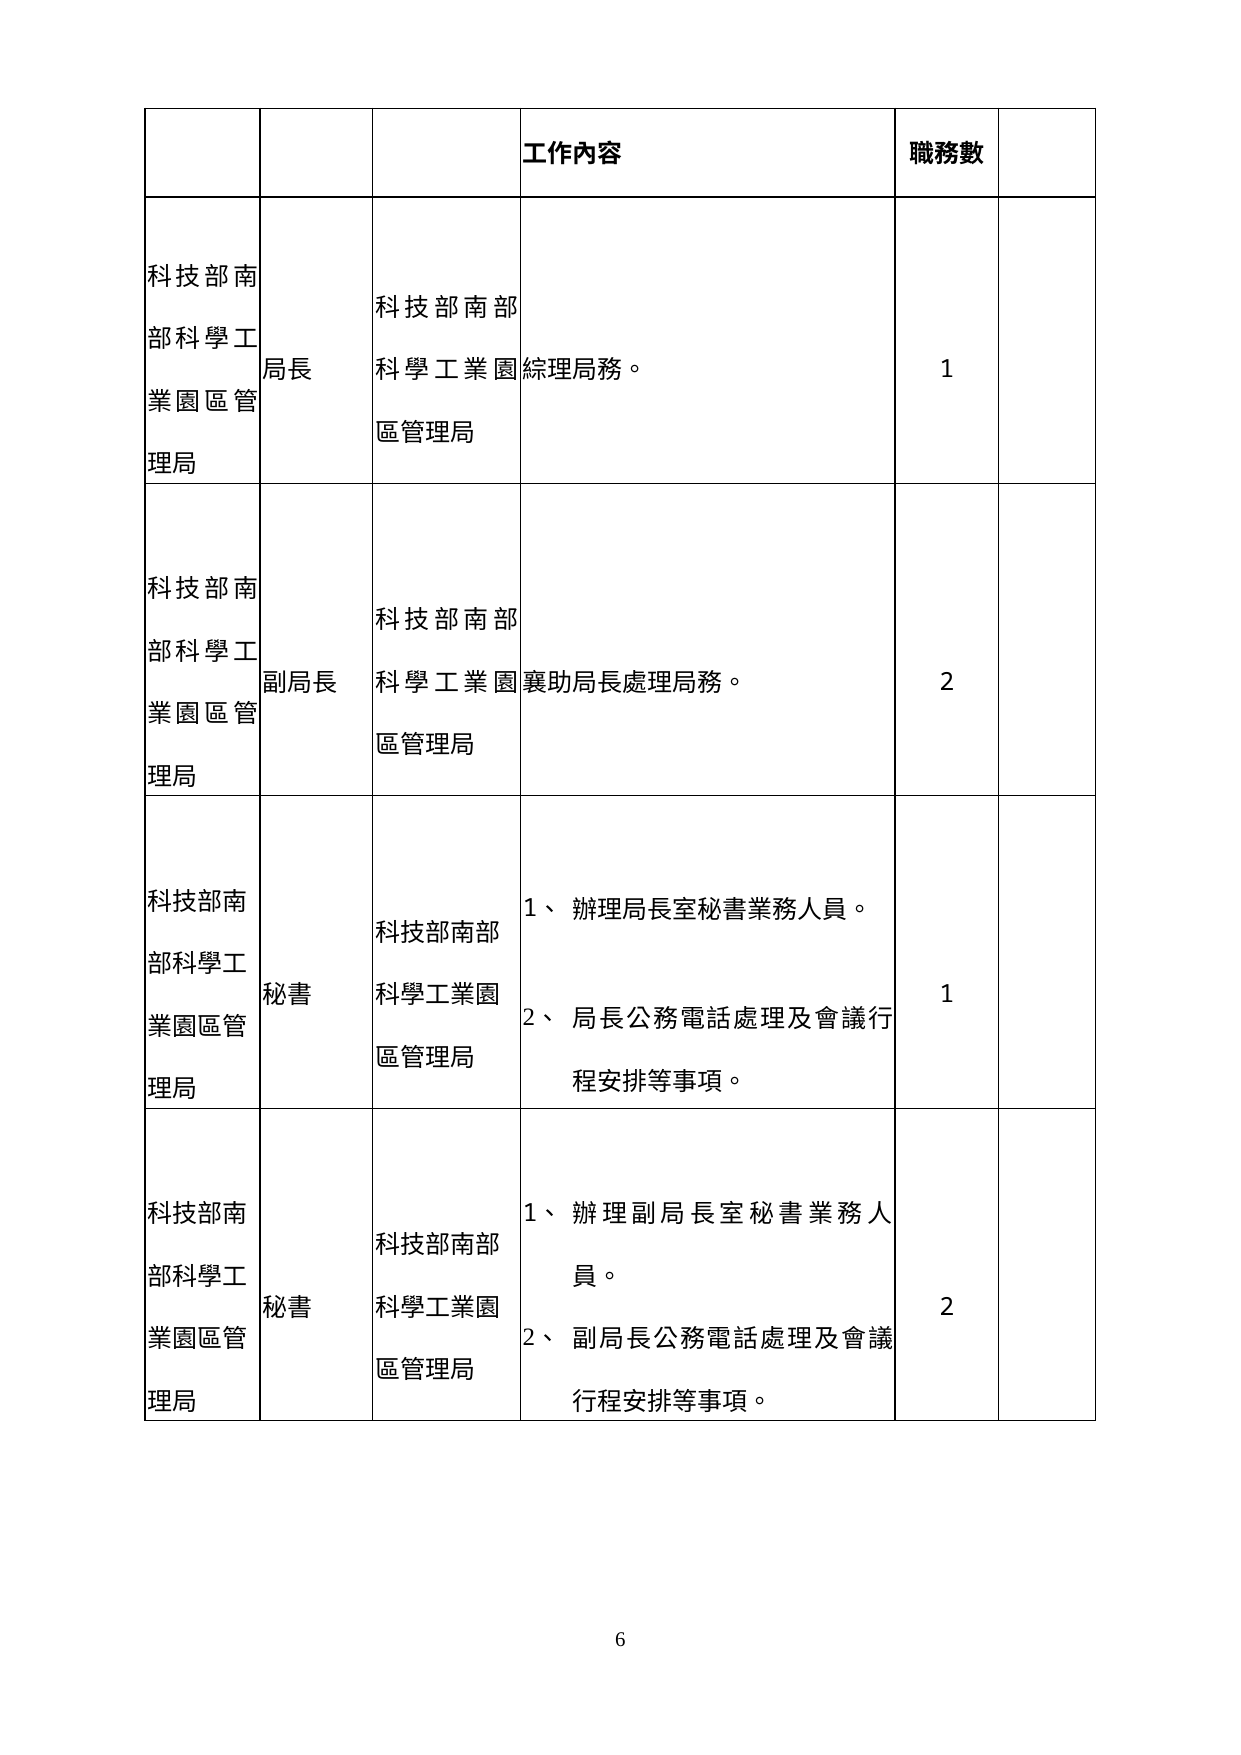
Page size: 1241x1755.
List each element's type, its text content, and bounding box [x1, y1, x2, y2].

table_cell 辦理副局長室秘書業務人員。 副局長公務電話處理及會議行程安排等事項。 [521, 1109, 894, 1420]
table_cell [999, 1109, 1095, 1420]
table_cell 綜理局務。 [521, 198, 894, 483]
table_cell 襄助局長處理局務。 [521, 484, 894, 795]
table_cell 科技部南部科學工業園區管理局 [146, 1109, 259, 1420]
table_cell 辦理局長室秘書業務人員。 局長公務電話處理及會議行程安排等事項。 [521, 796, 894, 1108]
table_cell 科技部南部科學工業園區管理局 [373, 796, 520, 1108]
table_cell 秘書 [261, 796, 372, 1108]
table_cell 科技部南部科學工業園區管理局 [373, 198, 520, 483]
table_cell 秘書 [261, 1109, 372, 1420]
table_cell [999, 198, 1095, 483]
table_cell 局長 [261, 198, 372, 483]
table_cell 科技部南部科學工業園區管理局 [146, 484, 259, 795]
table_header [261, 109, 372, 196]
table_cell [999, 796, 1095, 1108]
table_cell [999, 484, 1095, 795]
table_cell 2 [896, 1109, 998, 1420]
table_cell 科技部南部科學工業園區管理局 [373, 484, 520, 795]
table_cell 副局長 [261, 484, 372, 795]
table_cell 科技部南部科學工業園區管理局 [373, 1109, 520, 1420]
table_header [373, 109, 520, 196]
table_cell 2 [896, 484, 998, 795]
table_cell 1 [896, 796, 998, 1108]
table_header 工作內容 [521, 109, 894, 196]
table_cell 科技部南部科學工業園區管理局 [146, 796, 259, 1108]
table_cell 1 [896, 198, 998, 483]
table_header [999, 109, 1095, 196]
table_cell 科技部南部科學工業園區管理局 [146, 198, 259, 483]
table_header 職務數 [896, 109, 998, 196]
table_header [146, 109, 259, 196]
